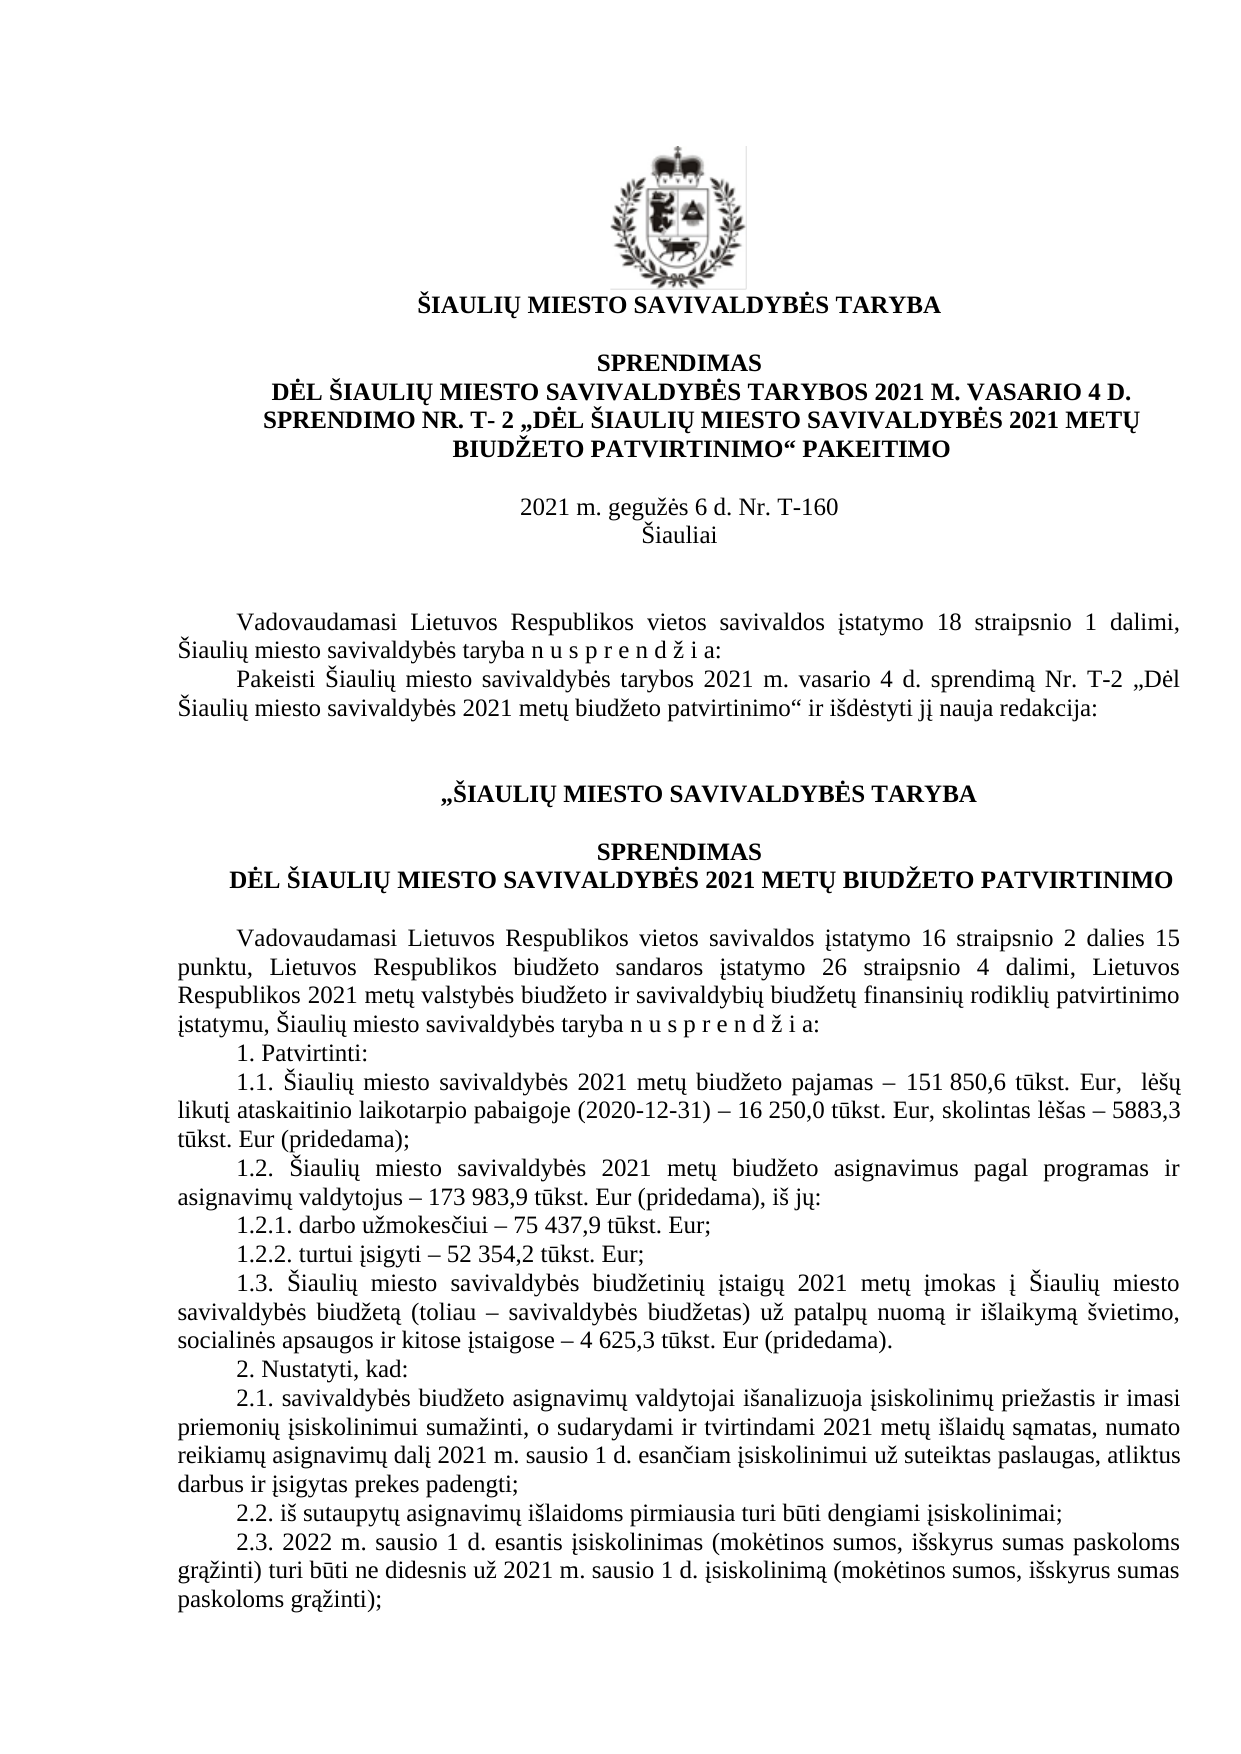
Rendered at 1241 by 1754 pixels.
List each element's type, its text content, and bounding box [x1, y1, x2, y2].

text 2.2. iš sutaupytų asignavimų išlaidoms pirmiausia turi būti dengiami įsiskolinimai; [177, 1498, 1181, 1527]
text 1. Patvirtinti: [177, 1038, 1181, 1067]
text 1.2.1. darbo užmokesčiui – 75 437,9 tūkst. Eur; [177, 1211, 1181, 1239]
text SPRENDIMAS [177, 348, 1181, 377]
text SPRENDIMAS [177, 837, 1181, 866]
text Vadovaudamasi Lietuvos Respublikos vietos savivaldos įstatymo 16 straipsnio 2 dalies 15 punktu, Lietuvos Respublikos biudžeto sandaros įstatymo 26 straipsnio 4 dalimi, Lietuvos Respublikos 2021 metų valstybės biudžeto ir savivaldybių biudžetų finansinių rodiklių patvirtinimo įstatymu, Šiaulių miesto savivaldybės taryba n u s p r e n d ž i a: [177, 923, 1181, 1038]
text 1.1. Šiaulių miesto savivaldybės 2021 metų biudžeto pajamas – 151 850,6 tūkst. Eur, lėšų likutį ataskaitinio laikotarpio pabaigoje (2020-12-31) – 16 250,0 tūkst. Eur, skolintas lėšas – 5883,3 tūkst. Eur (pridedama); [177, 1067, 1181, 1153]
text 2.3. 2022 m. sausio 1 d. esantis įsiskolinimas (mokėtinos sumos, išskyrus sumas paskoloms grąžinti) turi būti ne didesnis už 2021 m. sausio 1 d. įsiskolinimą (mokėtinos sumos, išskyrus sumas paskoloms grąžinti); [177, 1527, 1181, 1613]
text 1.2. Šiaulių miesto savivaldybės 2021 metų biudžeto asignavimus pagal programas ir asignavimų valdytojus – 173 983,9 tūkst. Eur (pridedama), iš jų: [177, 1153, 1181, 1211]
text „ŠIAULIŲ MIESTO SAVIVALDYBĖS TARYBA [177, 779, 1181, 808]
text Šiauliai [177, 521, 1181, 549]
text 2021 m. gegužės 6 d. Nr. T-160 [177, 492, 1181, 521]
text Pakeisti Šiaulių miesto savivaldybės tarybos 2021 m. vasario 4 d. sprendimą Nr. T-2 „Dėl Šiaulių miesto savivaldybės 2021 metų biudžeto patvirtinimo“ ir išdėstyti jį nauja redakcija: [177, 664, 1181, 722]
text 1.2.2. turtui įsigyti – 52 354,2 tūkst. Eur; [177, 1239, 1181, 1268]
text Vadovaudamasi Lietuvos Respublikos vietos savivaldos įstatymo 18 straipsnio 1 dalimi, Šiaulių miesto savivaldybės taryba n u s p r e n d ž i a: [177, 607, 1181, 664]
text DĖL ŠIAULIŲ MIESTO SAVIVALDYBĖS TARYBOS 2021 M. VASARIO 4 D. SPRENDIMO NR. T- 2 „DĖL ŠIAULIŲ MIESTO SAVIVALDYBĖS 2021 METŲ BIUDŽETO PATVIRTINIMO“ PAKEITIMO [222, 377, 1181, 463]
text DĖL ŠIAULIŲ MIESTO SAVIVALDYBĖS 2021 METŲ BIUDŽETO PATVIRTINIMO [222, 866, 1181, 894]
text 2. Nustatyti, kad: [177, 1354, 1181, 1383]
text ŠIAULIŲ MIESTO SAVIVALDYBĖS TARYBA [177, 291, 1181, 319]
text 1.3. Šiaulių miesto savivaldybės biudžetinių įstaigų 2021 metų įmokas į Šiaulių miesto savivaldybės biudžetą (toliau – savivaldybės biudžetas) už patalpų nuomą ir išlaikymą švietimo, socialinės apsaugos ir kitose įstaigose – 4 625,3 tūkst. Eur (pridedama). [177, 1268, 1181, 1354]
text 2.1. savivaldybės biudžeto asignavimų valdytojai išanalizuoja įsiskolinimų priežastis ir imasi priemonių įsiskolinimui sumažinti, o sudarydami ir tvirtindami 2021 metų išlaidų sąmatas, numato reikiamų asignavimų dalį 2021 m. sausio 1 d. esančiam įsiskolinimui už suteiktas paslaugas, atliktus darbus ir įsigytas prekes padengti; [177, 1383, 1181, 1498]
